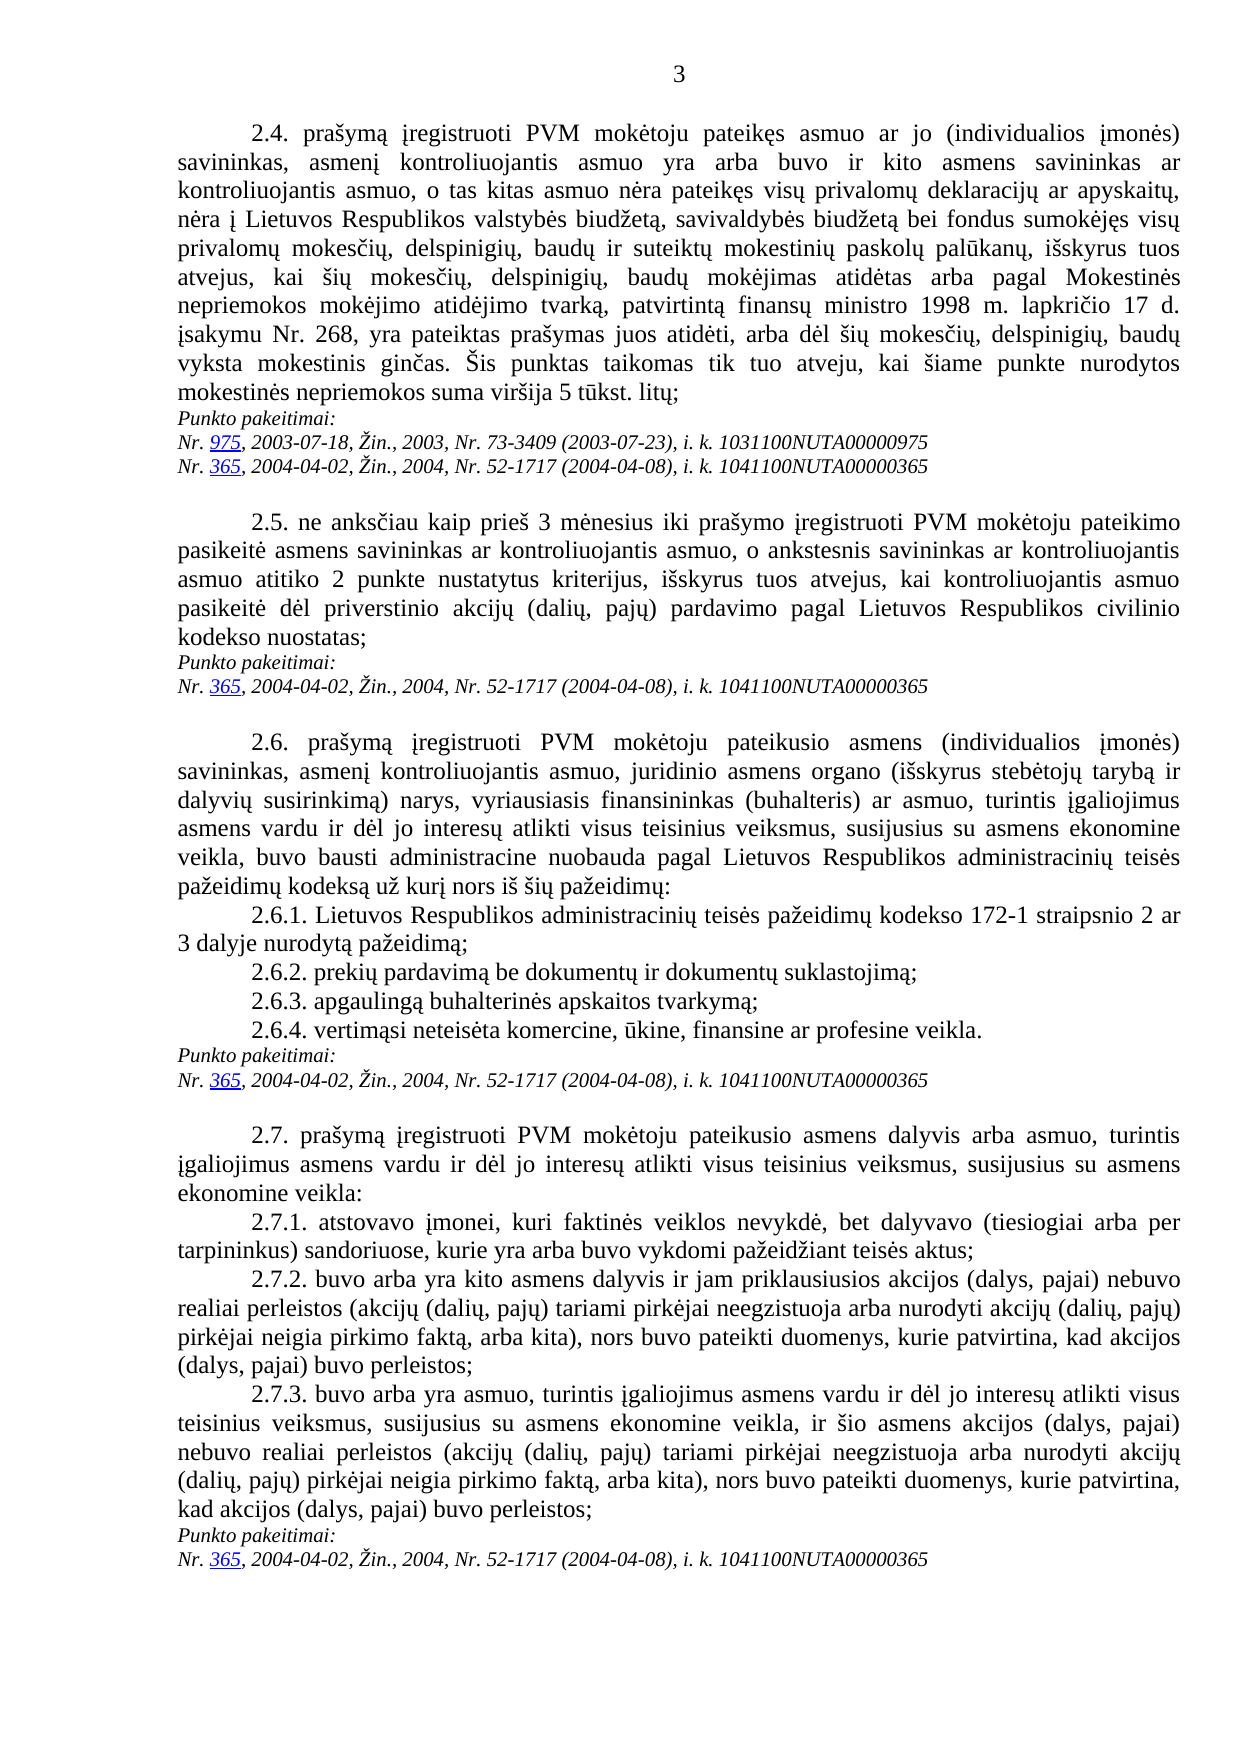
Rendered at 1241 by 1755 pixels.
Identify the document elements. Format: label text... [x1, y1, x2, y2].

text 2.7.1. atstovavo įmonei, kuri faktinės veiklos nevykdė, bet dalyvavo (tiesiogiai arba per tarpininkus) sandoriuose, kurie yra arba buvo vykdomi pažeidžiant teisės aktus; [177, 1207, 1181, 1264]
text Nr. 365, 2004-04-02, Žin., 2004, Nr. 52-1717 (2004-04-08), i. k. 1041100NUTA00000365 [177, 1547, 1181, 1571]
text Nr. 365, 2004-04-02, Žin., 2004, Nr. 52-1717 (2004-04-08), i. k. 1041100NUTA00000365 [177, 454, 1181, 478]
text 2.7. prašymą įregistruoti PVM mokėtoju pateikusio asmens dalyvis arba asmuo, turintis įgaliojimus asmens vardu ir dėl jo interesų atlikti visus teisinius veiksmus, susijusius su asmens ekonomine veikla: [177, 1120, 1181, 1207]
text Punkto pakeitimai: [177, 1523, 1181, 1547]
text 2.6. prašymą įregistruoti PVM mokėtoju pateikusio asmens (individualios įmonės) savininkas, asmenį kontroliuojantis asmuo, juridinio asmens organo (išskyrus stebėtojų tarybą ir dalyvių susirinkimą) narys, vyriausiasis finansininkas (buhalteris) ar asmuo, turintis įgaliojimus asmens vardu ir dėl jo interesų atlikti visus teisinius veiksmus, susijusius su asmens ekonomine veikla, buvo bausti administracine nuobauda pagal Lietuvos Respublikos administracinių teisės pažeidimų kodeksą už kurį nors iš šių pažeidimų: [177, 727, 1181, 900]
text 2.4. prašymą įregistruoti PVM mokėtoju pateikęs asmuo ar jo (individualios įmonės) savininkas, asmenį kontroliuojantis asmuo yra arba buvo ir kito asmens savininkas ar kontroliuojantis asmuo, o tas kitas asmuo nėra pateikęs visų privalomų deklaracijų ar apyskaitų, nėra į Lietuvos Respublikos valstybės biudžetą, savivaldybės biudžetą bei fondus sumokėjęs visų privalomų mokesčių, delspinigių, baudų ir suteiktų mokestinių paskolų palūkanų, išskyrus tuos atvejus, kai šių mokesčių, delspinigių, baudų mokėjimas atidėtas arba pagal Mokestinės nepriemokos mokėjimo atidėjimo tvarką, patvirtintą finansų ministro 1998 m. lapkričio 17 d. įsakymu Nr. 268, yra pateiktas prašymas juos atidėti, arba dėl šių mokesčių, delspinigių, baudų vyksta mokestinis ginčas. Šis punktas taikomas tik tuo atveju, kai šiame punkte nurodytos mokestinės nepriemokos suma viršija 5 tūkst. litų; [177, 118, 1181, 406]
text Nr. 365, 2004-04-02, Žin., 2004, Nr. 52-1717 (2004-04-08), i. k. 1041100NUTA00000365 [177, 1067, 1181, 1092]
text 2.6.3. apgaulingą buhalterinės apskaitos tvarkymą; [177, 986, 1181, 1015]
text Nr. 365, 2004-04-02, Žin., 2004, Nr. 52-1717 (2004-04-08), i. k. 1041100NUTA00000365 [177, 674, 1181, 698]
text Punkto pakeitimai: [177, 1043, 1181, 1067]
text 2.6.2. prekių pardavimą be dokumentų ir dokumentų suklastojimą; [177, 957, 1181, 986]
text 2.6.1. Lietuvos Respublikos administracinių teisės pažeidimų kodekso 172-1 straipsnio 2 ar 3 dalyje nurodytą pažeidimą; [177, 900, 1181, 957]
text 2.5. ne anksčiau kaip prieš 3 mėnesius iki prašymo įregistruoti PVM mokėtoju pateikimo pasikeitė asmens savininkas ar kontroliuojantis asmuo, o ankstesnis savininkas ar kontroliuojantis asmuo atitiko 2 punkte nustatytus kriterijus, išskyrus tuos atvejus, kai kontroliuojantis asmuo pasikeitė dėl priverstinio akcijų (dalių, pajų) pardavimo pagal Lietuvos Respublikos civilinio kodekso nuostatas; [177, 507, 1181, 650]
text Punkto pakeitimai: [177, 650, 1181, 674]
text Punkto pakeitimai: [177, 406, 1181, 430]
text Nr. 975, 2003-07-18, Žin., 2003, Nr. 73-3409 (2003-07-23), i. k. 1031100NUTA00000975 [177, 430, 1181, 454]
text 2.7.3. buvo arba yra asmuo, turintis įgaliojimus asmens vardu ir dėl jo interesų atlikti visus teisinius veiksmus, susijusius su asmens ekonomine veikla, ir šio asmens akcijos (dalys, pajai) nebuvo realiai perleistos (akcijų (dalių, pajų) tariami pirkėjai neegzistuoja arba nurodyti akcijų (dalių, pajų) pirkėjai neigia pirkimo faktą, arba kita), nors buvo pateikti duomenys, kurie patvirtina, kad akcijos (dalys, pajai) buvo perleistos; [177, 1379, 1181, 1523]
text 2.7.2. buvo arba yra kito asmens dalyvis ir jam priklausiusios akcijos (dalys, pajai) nebuvo realiai perleistos (akcijų (dalių, pajų) tariami pirkėjai neegzistuoja arba nurodyti akcijų (dalių, pajų) pirkėjai neigia pirkimo faktą, arba kita), nors buvo pateikti duomenys, kurie patvirtina, kad akcijos (dalys, pajai) buvo perleistos; [177, 1264, 1181, 1379]
text 2.6.4. vertimąsi neteisėta komercine, ūkine, finansine ar profesine veikla. [177, 1015, 1181, 1043]
